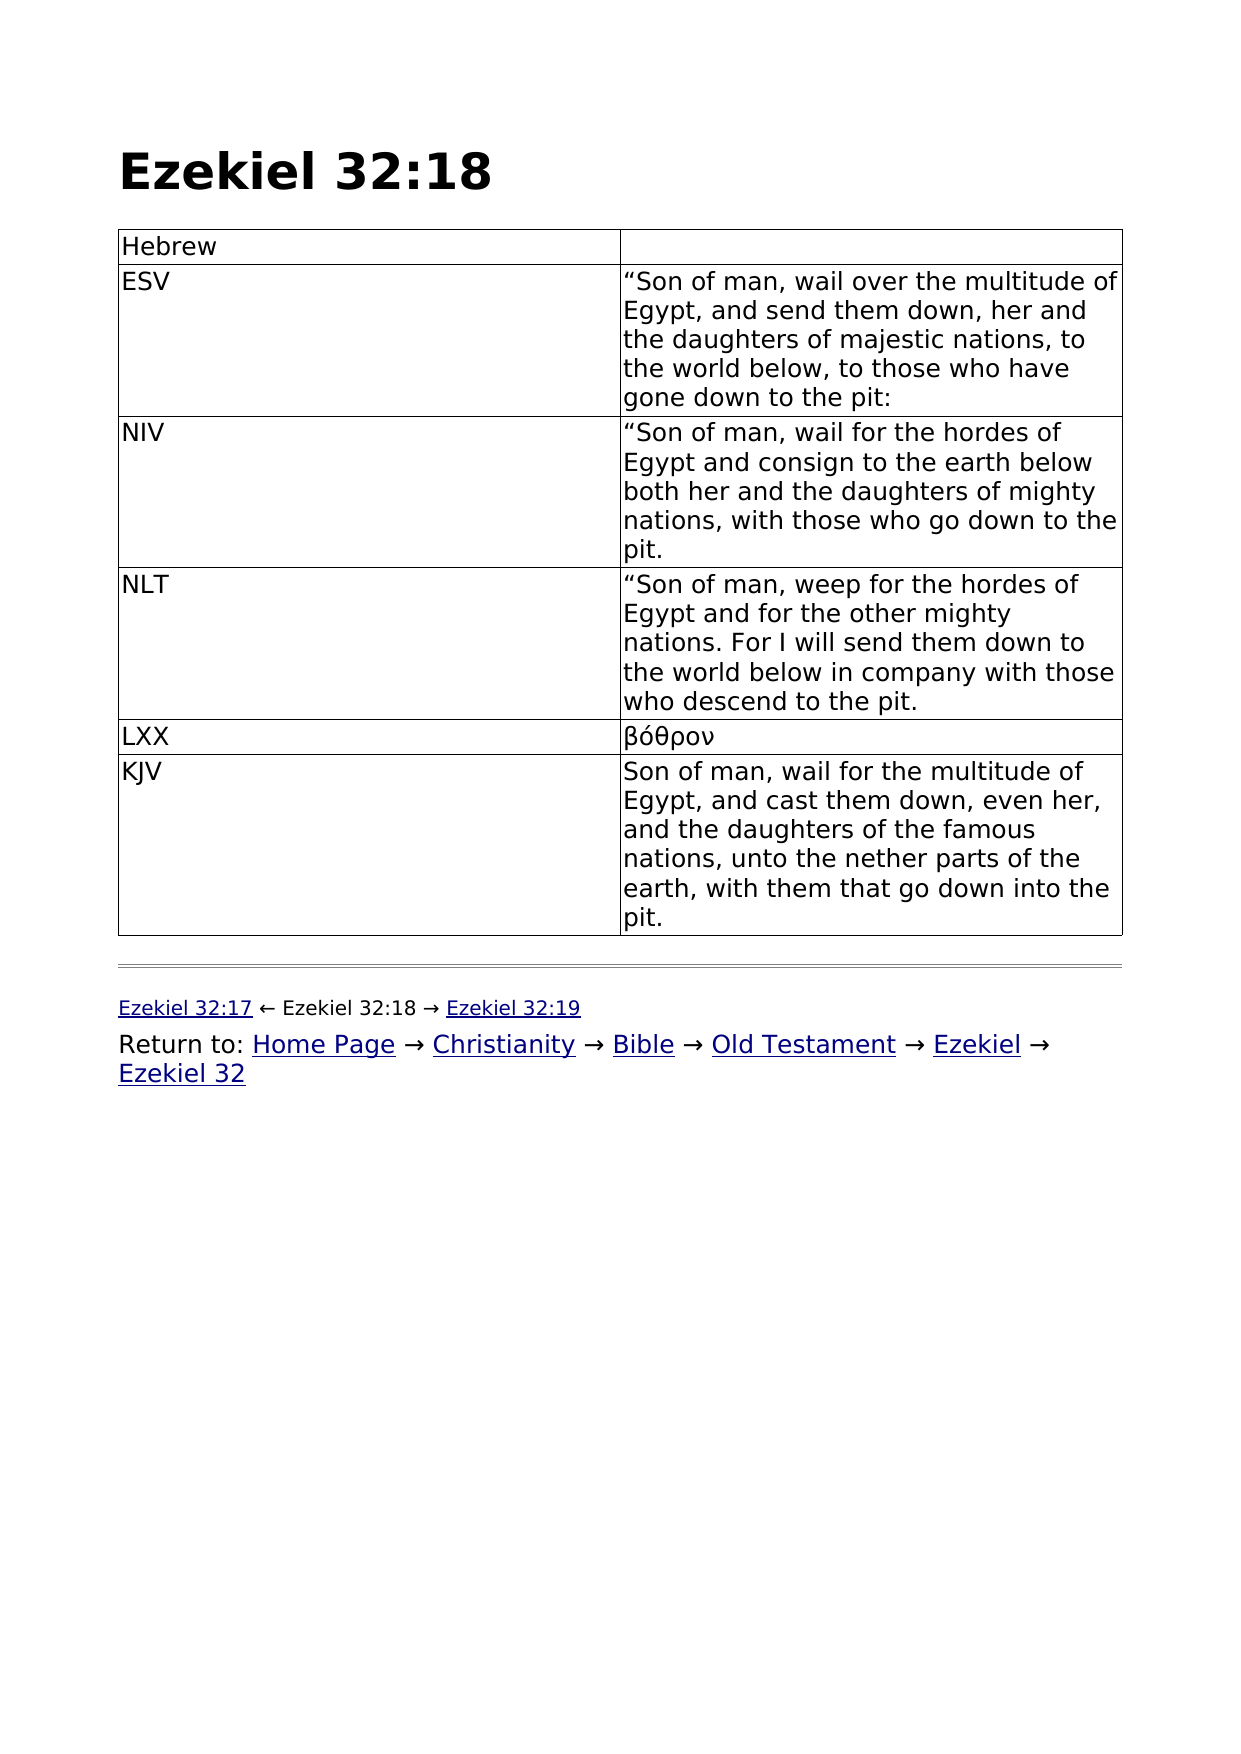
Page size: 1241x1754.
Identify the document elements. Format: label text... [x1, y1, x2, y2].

table_header [621, 230, 1122, 264]
table_cell LXX [119, 720, 620, 754]
table_cell ESV [119, 265, 620, 416]
table_cell Son of man, wail for the multitude of Egypt, and cast them down, even her, and the daughters of the famous nations, unto the nether parts of the earth, with them that go down into the pit. [621, 755, 1122, 935]
table_header Hebrew [119, 230, 620, 264]
table_cell “Son of man, wail for the hordes of Egypt and consign to the earth below both her and the daughters of mighty nations, with those who go down to the pit. [621, 417, 1122, 567]
table_cell βόθρον [621, 720, 1122, 754]
text Return to: Home Page → Christianity → Bible → Old Testament → Ezekiel → Ezekiel 32 [118, 1030, 1122, 1089]
table_cell NIV [119, 417, 620, 567]
table_cell KJV [119, 755, 620, 935]
subtitle Ezekiel 32:18 [118, 143, 1122, 201]
table_cell “Son of man, wail over the multitude of Egypt, and send them down, her and the daughters of majestic nations, to the world below, to those who have gone down to the pit: [621, 265, 1122, 416]
text Ezekiel 32:17 ← Ezekiel 32:18 → Ezekiel 32:19 [118, 996, 1122, 1030]
table_cell NLT [119, 568, 620, 719]
table_cell “Son of man, weep for the hordes of Egypt and for the other mighty nations. For I will send them down to the world below in company with those who descend to the pit. [621, 568, 1122, 719]
